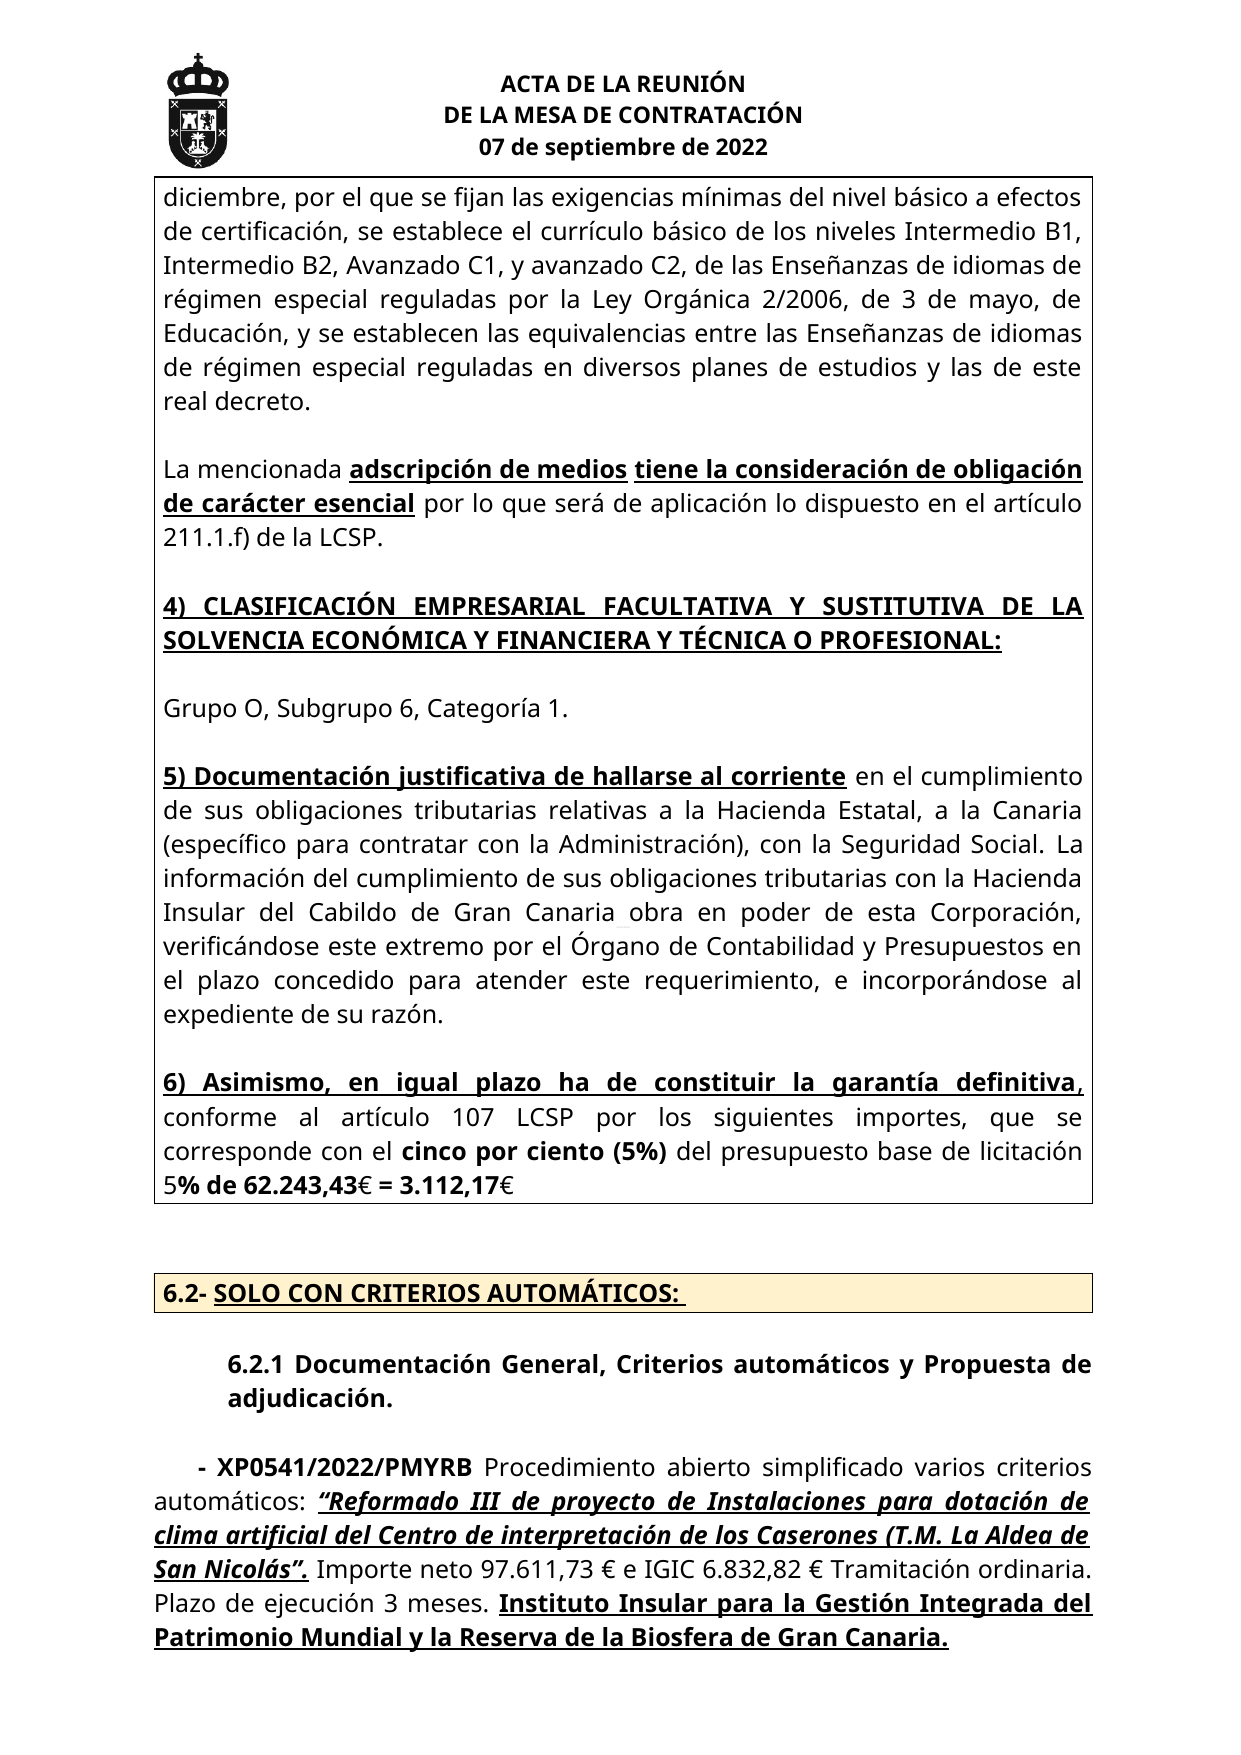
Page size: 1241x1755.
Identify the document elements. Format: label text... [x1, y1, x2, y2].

text 6) Asimismo, en igual plazo ha de constituir la garantía definitiva, conforme al artículo 107 LCSP por los siguientes importes, que se corresponde con el cinco por ciento (5%) del presupuesto base de licitación 5% de 62.243,43€ = 3.112,17€ [155, 1062, 1092, 1203]
text 5) Documentación justificativa de hallarse al corriente en el cumplimiento de sus obligaciones tributarias relativas a la Hacienda Estatal, a la Canaria (específico para contratar con la Administración), con la Seguridad Social. La información del cumplimiento de sus obligaciones tributarias con la Hacienda Insular del Cabildo de Gran Canaria obra en poder de esta Corporación, [155, 755, 1092, 919]
text 6.2- SOLO CON CRITERIOS AUTOMÁTICOS: [155, 1274, 1092, 1312]
text 4) CLASIFICACIÓN EMPRESARIAL FACULTATIVA Y SUSTITUTIVA DE LA SOLVENCIA ECONÓMICA Y FINANCIERA Y TÉCNICA O PROFESIONAL: [155, 585, 1092, 656]
text La mencionada adscripción de medios tiene la consideración de obligación de carácter esencial por lo que será de aplicación lo dispuesto en el artículo 211.1.f) de la LCSP. [155, 449, 1092, 554]
text diciembre, por el que se fijan las exigencias mínimas del nivel básico a efectos de certificación, se establece el currículo básico de los niveles Intermedio B1, Intermedio B2, Avanzado C1, y avanzado C2, de las Enseñanzas de idiomas de régimen especial reguladas por la Ley Orgánica 2/2006, de 3 de mayo, de Educación, y se establecen las equivalencias entre las Enseñanzas de idiomas de régimen especial reguladas en diversos planes de estudios y las de este real decreto. [155, 178, 1092, 418]
text - XP0541/2022/PMYRB Procedimiento abierto simplificado varios criterios automáticos: “Reformado III de proyecto de Instalaciones para dotación de clima artificial del Centro de interpretación de los Caserones (T.M. La Aldea de San Nicolás”. Importe neto 97.611,73 € e IGIC 6.832,82 € Tramitación ordinaria. Plazo de ejecución 3 meses. Instituto Insular para la Gestión Integrada del Patrimonio Mundial y la Reserva de la Biosfera de Gran Canaria. [153, 1449, 1093, 1653]
picture [164, 50, 231, 171]
text Grupo O, Subgrupo 6, Categoría 1. [155, 687, 1092, 724]
text 6.2.1 Documentación General, Criterios automáticos y Propuesta de adjudicación. [227, 1347, 1093, 1415]
text verificándose este extremo por el Órgano de Contabilidad y Presupuestos en el plazo concedido para atender este requerimiento, e incorporándose al expediente de su razón. [155, 936, 1092, 1031]
